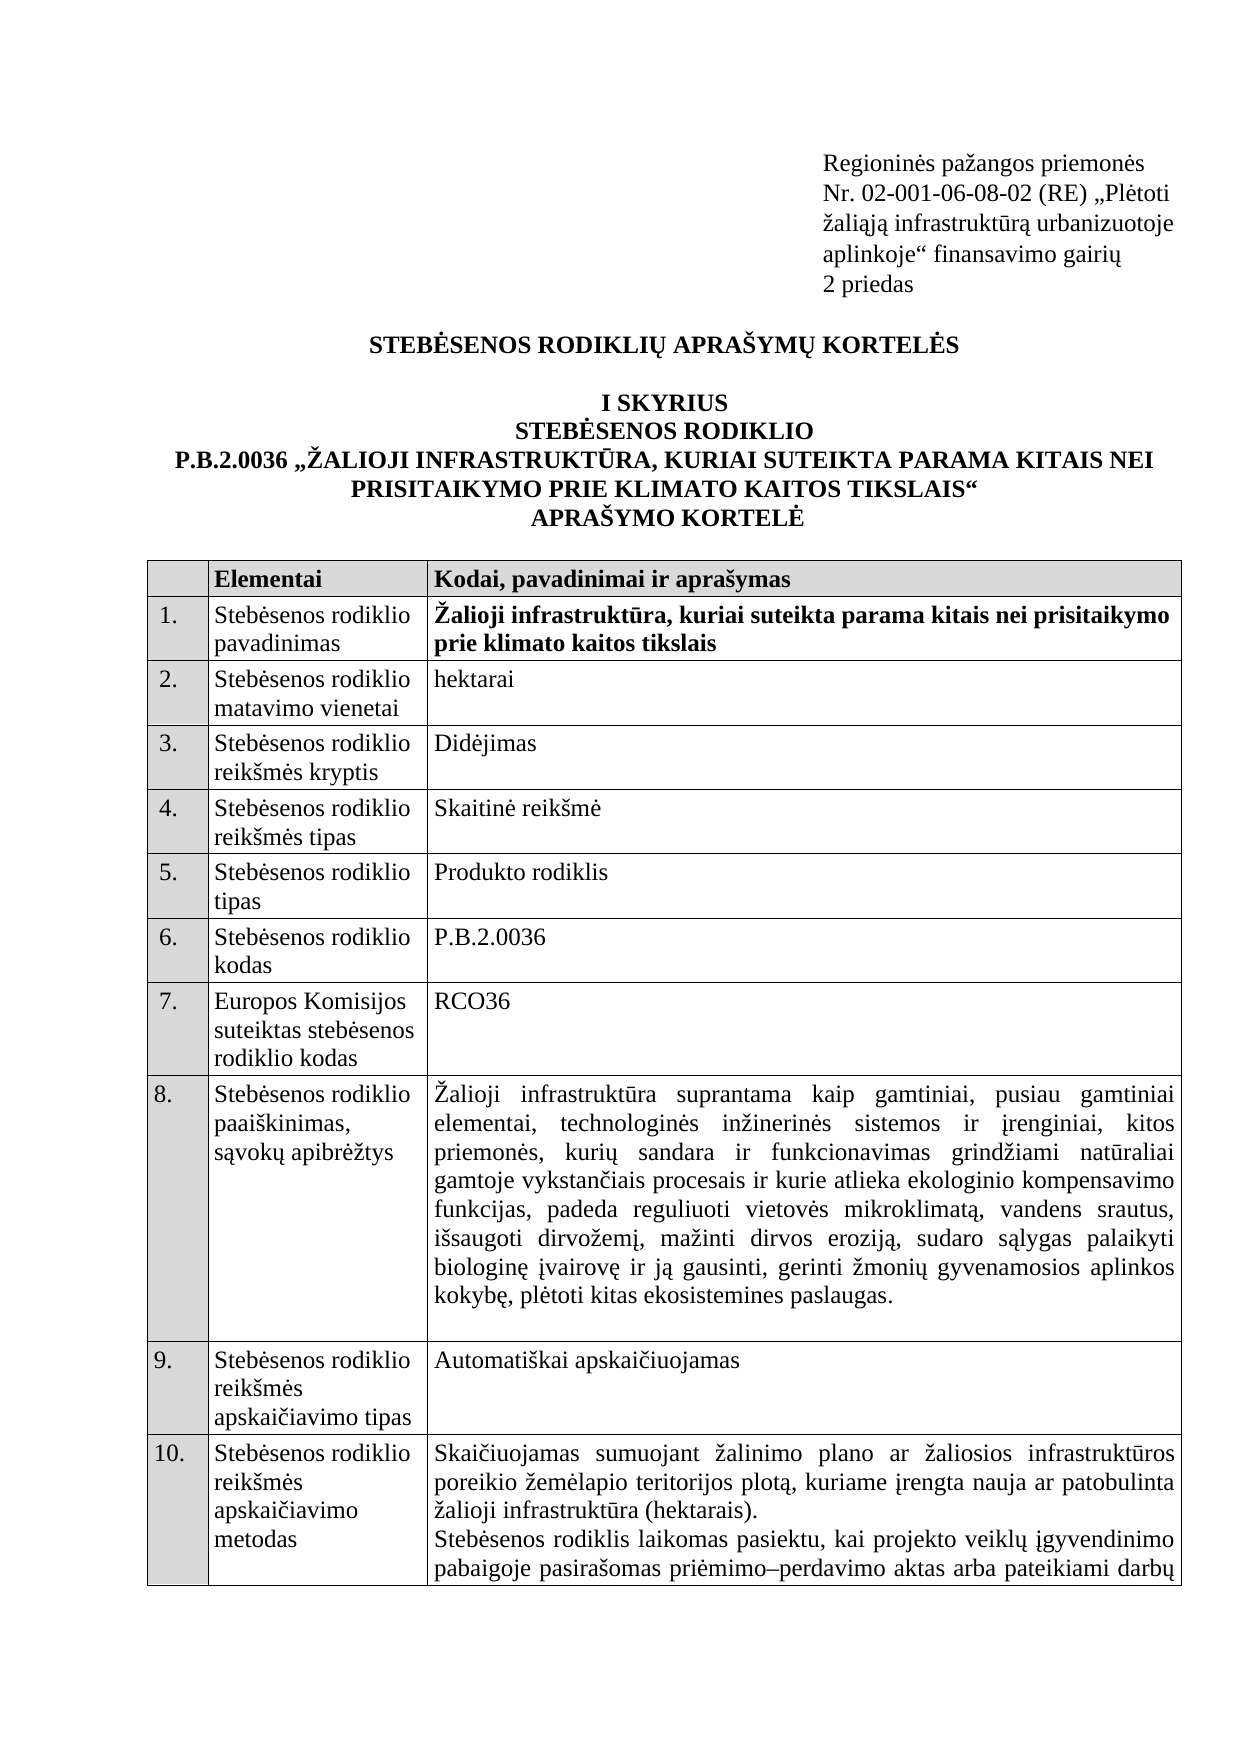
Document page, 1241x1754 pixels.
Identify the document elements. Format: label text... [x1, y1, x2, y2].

table_header Elementai [209, 561, 427, 596]
table_cell 2. [148, 661, 208, 724]
table_cell 10. [148, 1435, 208, 1584]
table_cell Stebėsenos rodiklio pavadinimas [209, 597, 427, 660]
table_cell Produkto rodiklis [428, 854, 1181, 918]
table_cell Stebėsenos rodiklio kodas [209, 919, 427, 982]
table_cell Automatiškai apskaičiuojamas [428, 1342, 1181, 1434]
table_cell 3. [148, 726, 208, 789]
table_cell 7. [148, 983, 208, 1075]
table_cell Europos Komisijos suteiktas stebėsenos rodiklio kodas [209, 983, 427, 1075]
subtitle STEBĖSENOS RODIKLIŲ APRAŠYMŲ KORTELĖS [148, 330, 1181, 359]
table_cell hektarai [428, 661, 1181, 724]
table_cell Stebėsenos rodiklio reikšmės kryptis [209, 726, 427, 789]
table_cell Skaičiuojamas sumuojant žalinimo plano ar žaliosios infrastruktūros poreikio žemėlapio teritorijos plotą, kuriame įrengta nauja ar patobulinta žalioji infrastruktūra (hektarais). Stebėsenos rodiklis laikomas pasiektu, kai projekto veiklų įgyvendinimo pabaigoje pasirašomas priėmimo–perdavimo aktas arba pateikiami darbų [428, 1435, 1181, 1584]
table_cell 6. [148, 919, 208, 982]
table_cell Stebėsenos rodiklio matavimo vienetai [209, 661, 427, 724]
table_header [148, 561, 208, 596]
table_cell 4. [148, 790, 208, 853]
table_cell P.B.2.0036 [428, 919, 1181, 982]
table_cell Stebėsenos rodiklio reikšmės apskaičiavimo metodas [209, 1435, 427, 1584]
subtitle I SKYRIUS [148, 388, 1181, 416]
table_cell 5. [148, 854, 208, 918]
table_cell Stebėsenos rodiklio paaiškinimas, sąvokų apibrėžtys [209, 1076, 427, 1341]
table_cell Stebėsenos rodiklio reikšmės tipas [209, 790, 427, 853]
table_cell Skaitinė reikšmė [428, 790, 1181, 853]
table_cell Stebėsenos rodiklio tipas [209, 854, 427, 918]
subtitle STEBĖSENOS RODIKLIO [148, 416, 1181, 445]
table_cell RCO36 [428, 983, 1181, 1075]
table_cell Didėjimas [428, 726, 1181, 789]
subtitle aprašymo kortelė [148, 503, 1181, 531]
table_cell 9. [148, 1342, 208, 1434]
subtitle 2 priedas [823, 269, 1181, 298]
table_header Kodai, pavadinimai ir aprašymas [428, 561, 1181, 596]
table_cell 8. [148, 1076, 208, 1341]
table_cell Žalioji infrastruktūra suprantama kaip gamtiniai, pusiau gamtiniai elementai, technologinės inžinerinės sistemos ir įrenginiai, kitos priemonės, kurių sandara ir funkcionavimas grindžiami natūraliai gamtoje vykstančiais procesais ir kurie atlieka ekologinio kompensavimo funkcijas, padeda reguliuoti vietovės mikroklimatą, vandens srautus, išsaugoti dirvožemį, mažinti dirvos eroziją, sudaro sąlygas palaikyti biologinę įvairovę ir ją gausinti, gerinti žmonių gyvenamosios aplinkos kokybę, plėtoti kitas ekosistemines paslaugas. [428, 1076, 1181, 1341]
table_cell Žalioji infrastruktūra, kuriai suteikta parama kitais nei prisitaikymo prie klimato kaitos tikslais [428, 597, 1181, 660]
subtitle P.B.2.0036 „ŽALIOJI INFRASTRUKTŪRA, KURIAI SUTEIKTA PARAMA KITAIS NEI PRISITAIKYMO PRIE KLIMATO KAITOS TIKSLAIS“ [148, 445, 1181, 503]
table_cell 1. [148, 597, 208, 660]
subtitle Regioninės pažangos priemonės Nr. 02-001-06-08-02 (RE) „Plėtoti žaliąją infrastruktūrą urbanizuotoje aplinkoje“ finansavimo gairių [823, 148, 1181, 268]
table_cell Stebėsenos rodiklio reikšmės apskaičiavimo tipas [209, 1342, 427, 1434]
